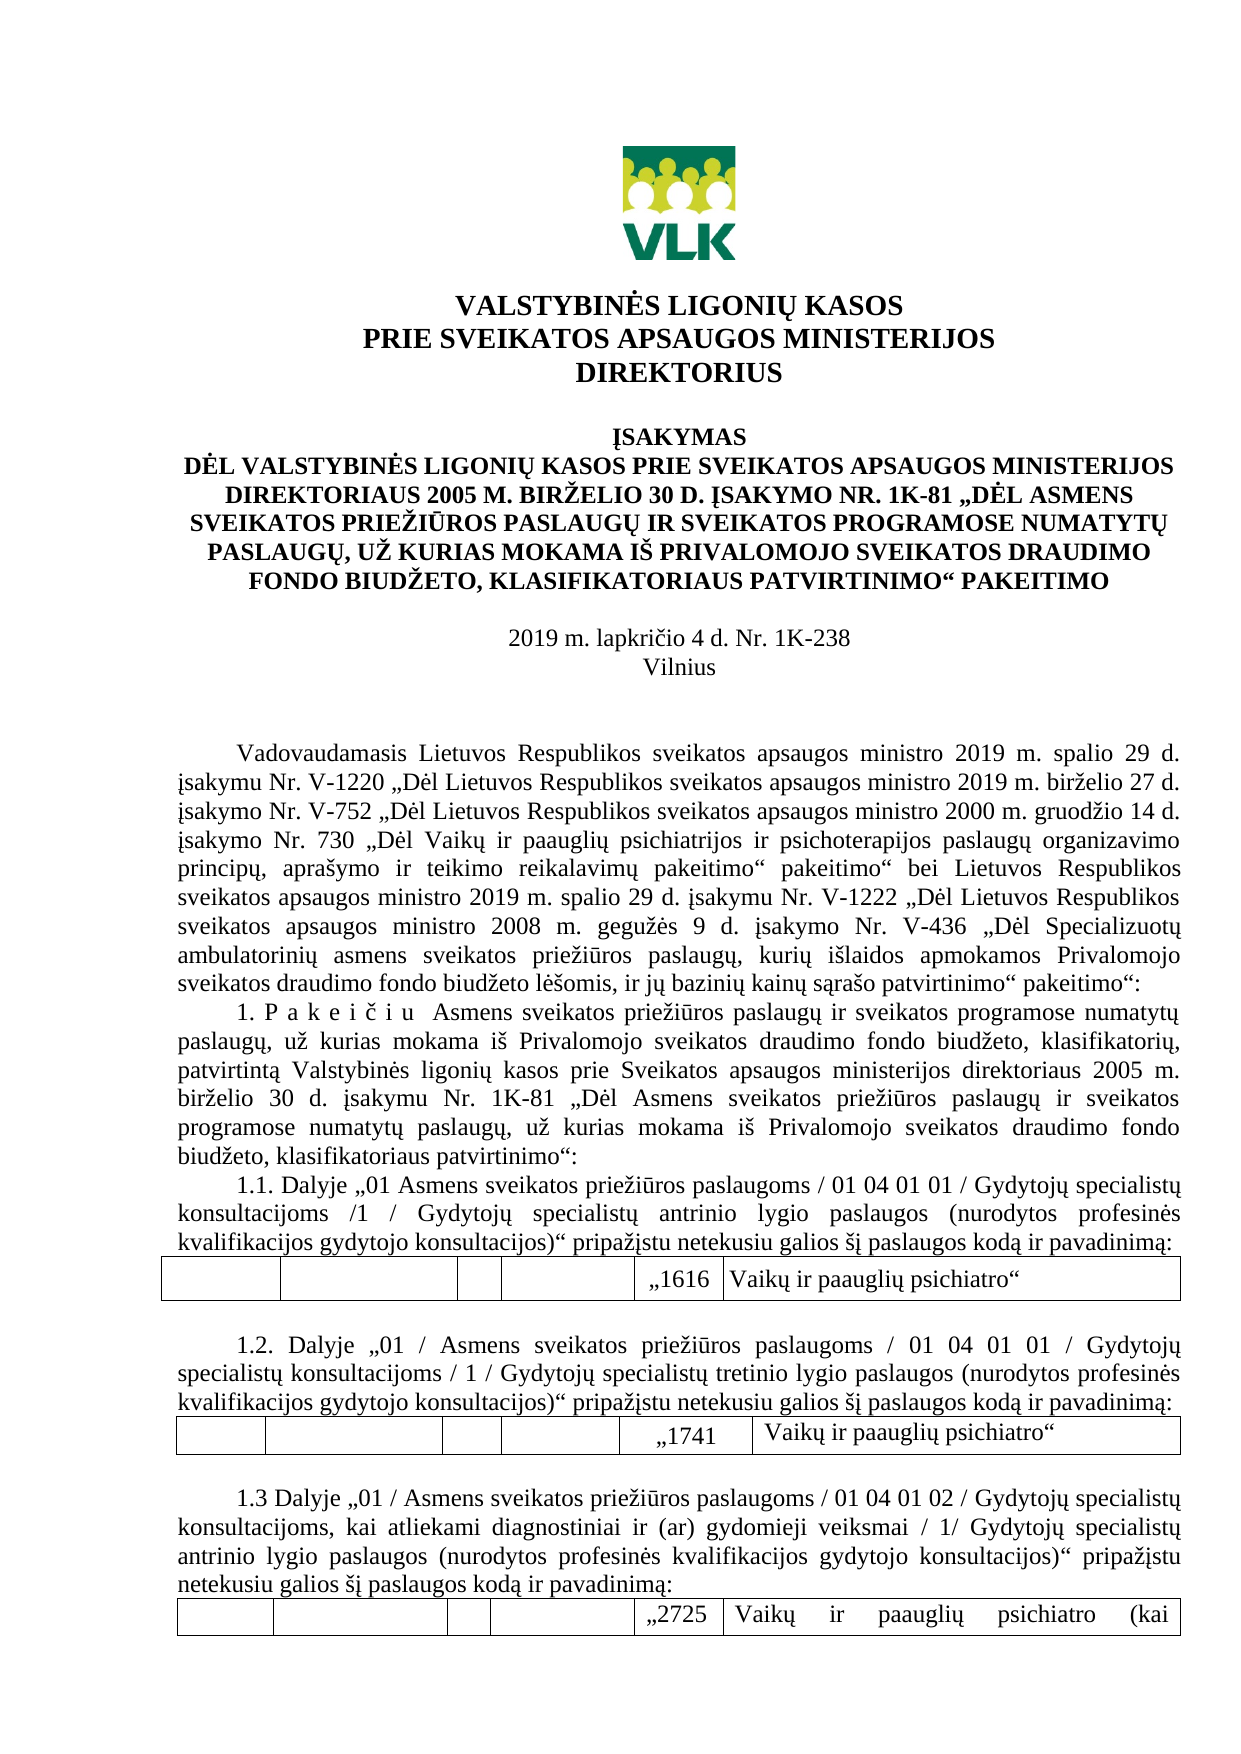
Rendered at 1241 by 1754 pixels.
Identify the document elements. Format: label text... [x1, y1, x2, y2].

text 2019 m. lapkričio 4 d. Nr. 1K-238 [177, 623, 1181, 652]
table_header Vaikų ir paauglių psichiatro“ [753, 1417, 1180, 1453]
text Vadovaudamasis Lietuvos Respublikos sveikatos apsaugos ministro 2019 m. spalio 29 d. įsakymu Nr. V-1220 „Dėl Lietuvos Respublikos sveikatos apsaugos ministro 2019 m. birželio 27 d. įsakymo Nr. V-752 „Dėl Lietuvos Respublikos sveikatos apsaugos ministro 2000 m. gruodžio 14 d. įsakymo Nr. 730 „Dėl Vaikų ir paauglių psichiatrijos ir psichoterapijos paslaugų organizavimo principų, aprašymo ir teikimo reikalavimų pakeitimo“ pakeitimo“ bei Lietuvos Respublikos sveikatos apsaugos ministro 2019 m. spalio 29 d. įsakymu Nr. V-1222 „Dėl Lietuvos Respublikos sveikatos apsaugos ministro 2008 m. gegužės 9 d. įsakymo Nr. V-436 „Dėl Specializuotų ambulatorinių asmens sveikatos priežiūros paslaugų, kurių išlaidos apmokamos Privalomojo sveikatos draudimo fondo biudžeto lėšomis, ir jų bazinių kainų sąrašo patvirtinimo“ pakeitimo“: [177, 738, 1181, 997]
text ĮSAKYMAS [177, 422, 1181, 451]
text 1.3 Dalyje „01 / Asmens sveikatos priežiūros paslaugoms / 01 04 01 02 / Gydytojų specialistų konsultacijoms, kai atliekami diagnostiniai ir (ar) gydomieji veiksmai / 1/ Gydytojų specialistų antrinio lygio paslaugos (nurodytos profesinės kvalifikacijos gydytojo konsultacijos)“ pripažįstu netekusiu galios šį paslaugos kodą ir pavadinimą: [177, 1483, 1181, 1598]
table_header [502, 1417, 619, 1453]
text VALSTYBINĖS LIGONIŲ KASOS [177, 288, 1181, 322]
table_header Vaikų ir paauglių psichiatro“ [724, 1257, 1180, 1300]
text 1. P a k e i č i u Asmens sveikatos priežiūros paslaugų ir sveikatos programose numatytų paslaugų, už kurias mokama iš Privalomojo sveikatos draudimo fondo biudžeto, klasifikatorių, patvirtintą Valstybinės ligonių kasos prie Sveikatos apsaugos ministerijos direktoriaus 2005 m. birželio 30 d. įsakymu Nr. 1K-81 „Dėl Asmens sveikatos priežiūros paslaugų ir sveikatos programose numatytų paslaugų, už kurias mokama iš Privalomojo sveikatos draudimo fondo biudžeto, klasifikatoriaus patvirtinimo“: [177, 997, 1181, 1170]
text DIREKTORIUS [177, 355, 1181, 389]
table_header [458, 1257, 501, 1300]
text DĖL VALSTYBINĖS LIGONIŲ KASOS PRIE SVEIKATOS APSAUGOS MINISTERIJOS DIREKTORIAUS 2005 M. BIRŽELIO 30 D. ĮSAKYMO NR. 1K-81 „DĖL ASMENS SVEIKATOS PRIEŽIŪROS PASLAUGŲ IR SVEIKATOS PROGRAMOSE NUMATYTŲ PASLAUGŲ, UŽ KURIAS MOKAMA IŠ PRIVALOMOJO SVEIKATOS DRAUDIMO FONDO BIUDŽETO, KLASIFIKATORIAUS PATVIRTINIMO“ PAKEITIMO [177, 451, 1181, 595]
table_header [162, 1257, 280, 1300]
text 1.1. Dalyje „01 Asmens sveikatos priežiūros paslaugoms / 01 04 01 01 / Gydytojų specialistų konsultacijoms /1 / Gydytojų specialistų antrinio lygio paslaugos (nurodytos profesinės kvalifikacijos gydytojo konsultacijos)“ pripažįstu netekusiu galios šį paslaugos kodą ir pavadinimą: [177, 1170, 1181, 1256]
table_header [502, 1257, 634, 1300]
table_header [177, 1417, 265, 1453]
text Vilnius [177, 652, 1181, 681]
table_header „1741 [620, 1417, 752, 1453]
table_header [274, 1599, 447, 1635]
table_header [178, 1599, 273, 1635]
table_header Vaikų ir paauglių psichiatro (kai [724, 1599, 1180, 1635]
table_header [448, 1599, 490, 1635]
table_header [281, 1257, 457, 1300]
table_header [443, 1417, 501, 1453]
table_header „1616 [635, 1257, 723, 1300]
text PRIE SVEIKATOS APSAUGOS MINISTERIJOS [177, 322, 1181, 355]
table_header „2725 [635, 1599, 723, 1635]
table_header [491, 1599, 634, 1635]
table_header [266, 1417, 442, 1453]
text 1.2. Dalyje „01 / Asmens sveikatos priežiūros paslaugoms / 01 04 01 01 / Gydytojų specialistų konsultacijoms / 1 / Gydytojų specialistų tretinio lygio paslaugos (nurodytos profesinės kvalifikacijos gydytojo konsultacijos)“ pripažįstu netekusiu galios šį paslaugos kodą ir pavadinimą: [177, 1330, 1181, 1416]
